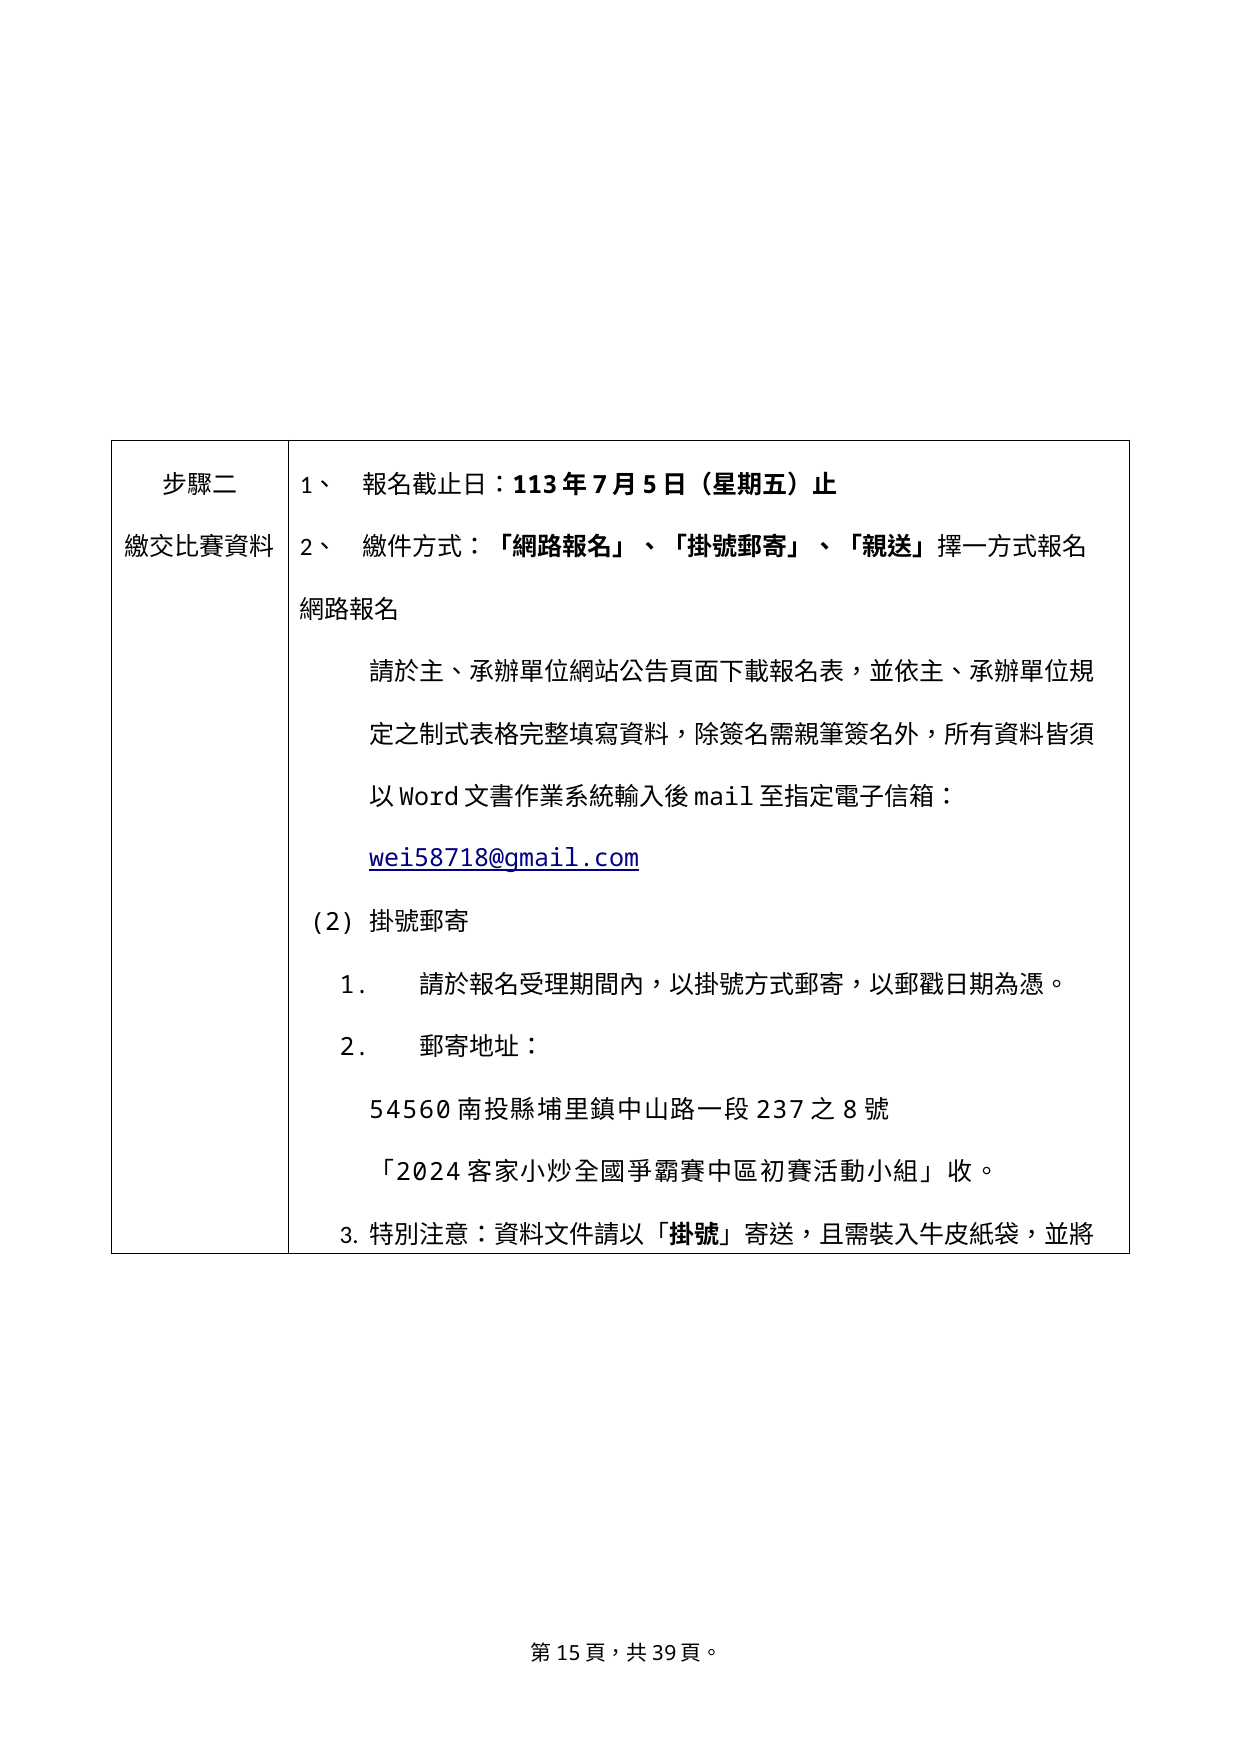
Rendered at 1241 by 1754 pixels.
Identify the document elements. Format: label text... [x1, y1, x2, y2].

table_cell 步驟二 繳交比賽資料 [112, 441, 288, 1253]
table_cell 報名截止日：113年7月5日（星期五）止 繳件方式：「網路報名」、「掛號郵寄」、「親送」擇一方式報名 網路報名 請於主、承辦單位網站公告頁面下載報名表，並依主、承辦單位規定之制式表格完整填寫資料，除簽名需親筆簽名外，所有資料皆須以Word文書作業系統輸入後mail至指定電子信箱：wei58718@gmail.com 掛號郵寄 請於報名受理期間內，以掛號方式郵寄，以郵戳日期為憑。 郵寄地址： 54560南投縣埔里鎮中山路一段237之8號 「2024客家小炒全國爭霸賽中區初賽活動小組」收。 特別注意：資料文件請以「掛號」寄送，且需裝入牛皮紙袋，並將「專用信封封面」黏貼於牛皮紙袋封面。內附光碟上須註明參賽隊伍名稱以便識別。 親送 截止時間：113年7月5日（星期五）17：00前送達活動小組。 送達地址：54560南投縣埔里鎮中山路一段237之8號 「2024客家小炒全國爭霸賽中區初賽活動小組」收 特別注意：資料文件裝入牛皮紙袋，並將「專用信封封面」黏貼於牛皮紙袋封面。內附光碟上須註明參賽隊伍名稱以便識別。 注意事項： 上述報名者，請於報名後次日起2日內主動以電話聯繫本活動小組，確認完成報名無誤。若報名資料不符規定者，活動小組將以E-mail及電話通知1日內進行「補件」，若逾期未補齊，即視為自行棄權。 報名提送資料須包含菜色照片，或至少需提供翻拍菜單照片，以提供評審委員書面審查評選使用。 [289, 441, 1129, 1253]
